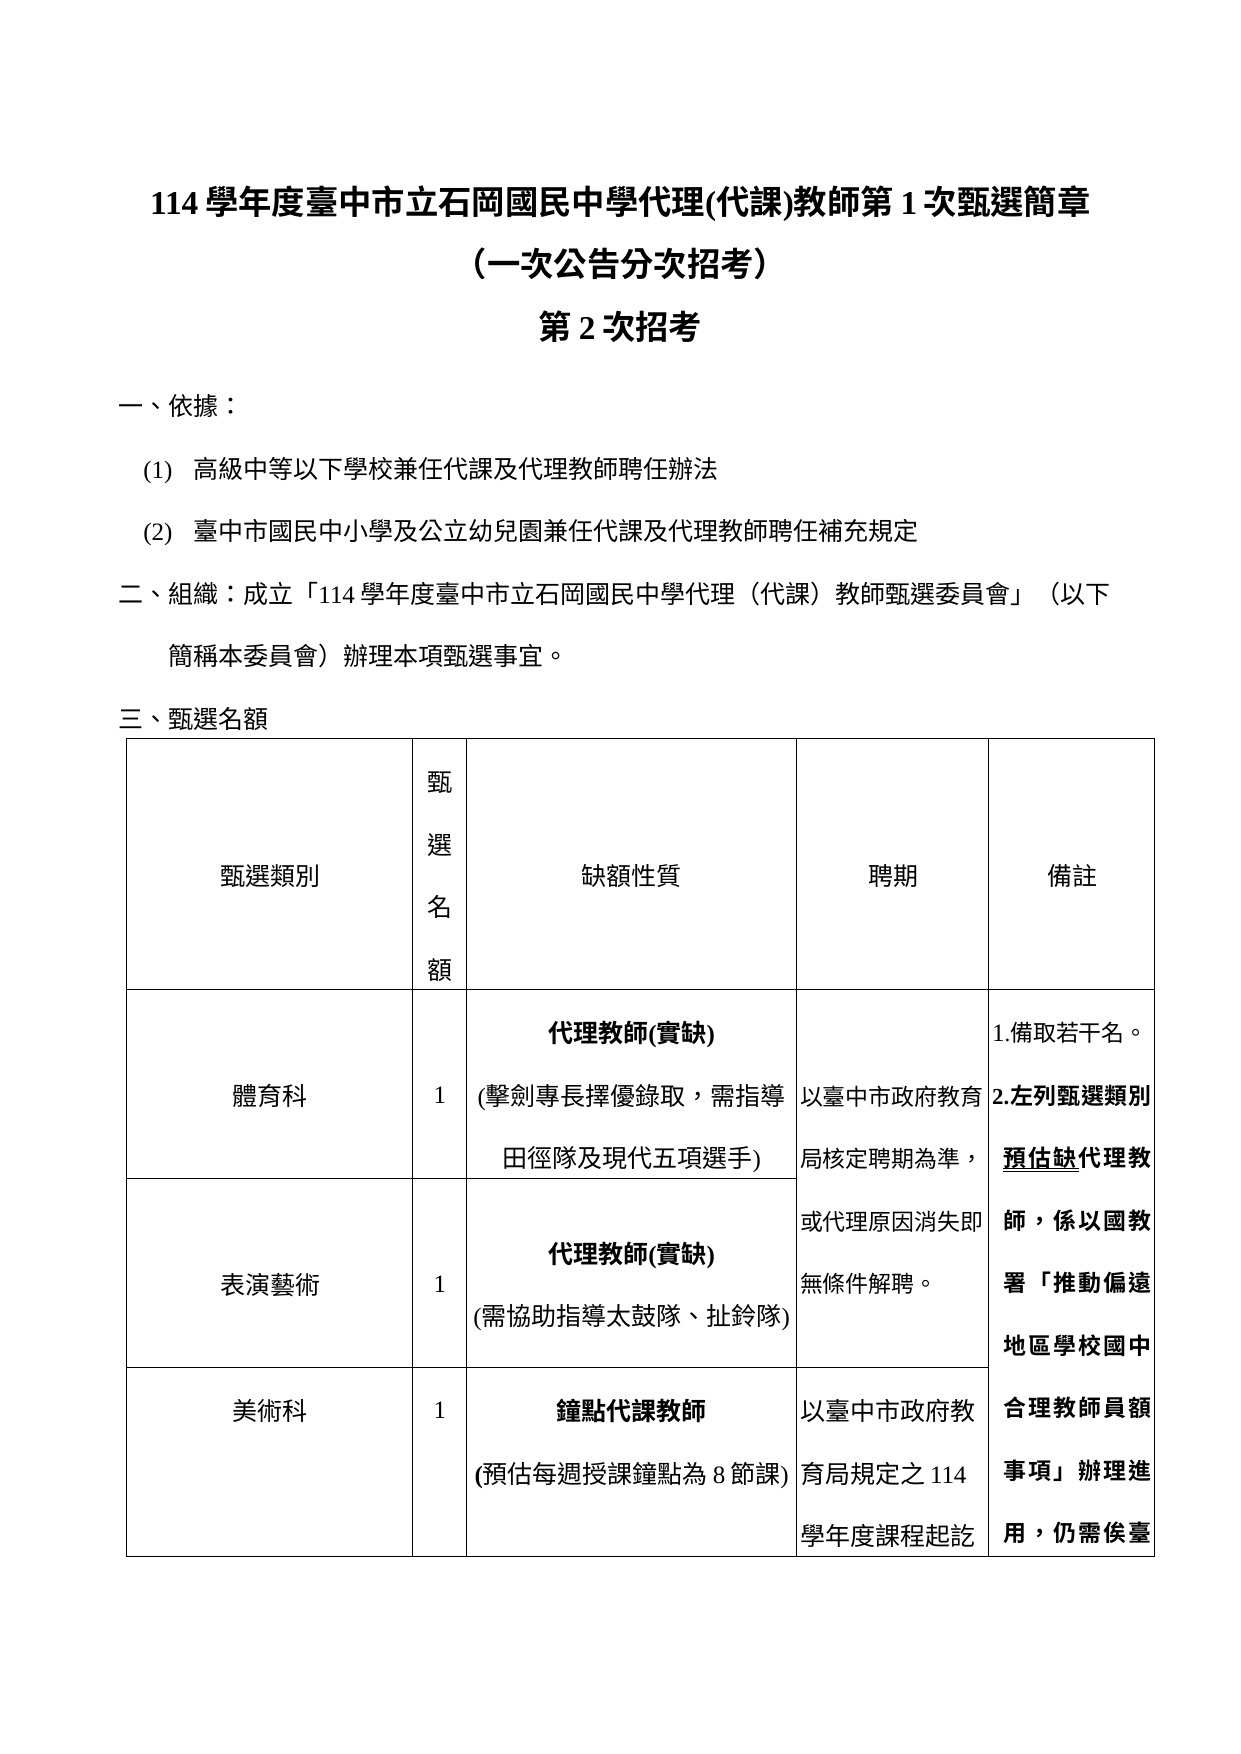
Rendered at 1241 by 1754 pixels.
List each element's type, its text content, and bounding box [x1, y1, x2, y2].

table_cell 體育科 [127, 990, 412, 1178]
table_cell 1 [413, 1368, 466, 1556]
table_cell 以臺中市政府教育局核定聘期為準，或代理原因消失即無條件解聘。 [797, 990, 988, 1367]
table_cell [1155, 1178, 1240, 1272]
table_cell [1155, 1367, 1240, 1556]
table_header 甄選類別 [127, 739, 412, 989]
table_header 備註 [989, 739, 1154, 989]
text （一次公告分次招考） [118, 221, 1122, 283]
table_header 缺額性質 [467, 739, 796, 989]
table_cell 美術科 [127, 1368, 412, 1556]
list 高級中等以下學校兼任代課及代理教師聘任辦法 [143, 426, 1122, 488]
text 三、甄選名額 [118, 676, 1122, 738]
text 二、組織：成立「114學年度臺中市立石岡國民中學代理（代課）教師甄選委員會」（以下簡稱本委員會）辦理本項甄選事宜。 [118, 551, 1122, 676]
table_cell 代理教師(實缺) (擊劍專長擇優錄取，需指導田徑隊及現代五項選手) [467, 990, 796, 1178]
table_cell 1 [413, 990, 466, 1178]
table_cell [1155, 989, 1240, 1083]
table_header [1155, 738, 1240, 989]
table_cell 以臺中市政府教育局規定之114學年度課程起訖 [797, 1368, 988, 1556]
text 一、依據： [118, 363, 1122, 426]
list 臺中市國民中小學及公立幼兒園兼任代課及代理教師聘任補充規定 [143, 488, 1122, 551]
table_cell [1155, 1273, 1240, 1367]
table_cell 鐘點代課教師 (預估每週授課鐘點為8節課) [467, 1368, 796, 1556]
table_cell 1 [413, 1179, 466, 1367]
table_cell [1155, 1084, 1240, 1178]
table_cell 表演藝術 [127, 1179, 412, 1367]
text 第2次招考 [118, 283, 1122, 346]
table_header 聘期 [797, 739, 988, 989]
table_header 甄選名額 [413, 739, 466, 989]
text 114學年度臺中市立石岡國民中學代理(代課)教師第1次甄選簡章 [118, 158, 1122, 221]
table_cell 代理教師(實缺) (需協助指導太鼓隊、扯鈴隊) [467, 1179, 796, 1367]
table_cell 1.備取若干名。 2.左列甄選類別預估缺代理教師，係以國教署「推動偏遠地區學校國中合理教師員額事項」辦理進用，仍需俟臺中市政府教育局據以核定114學年度該項編制後，本校始予聘任。 [989, 990, 1154, 1556]
